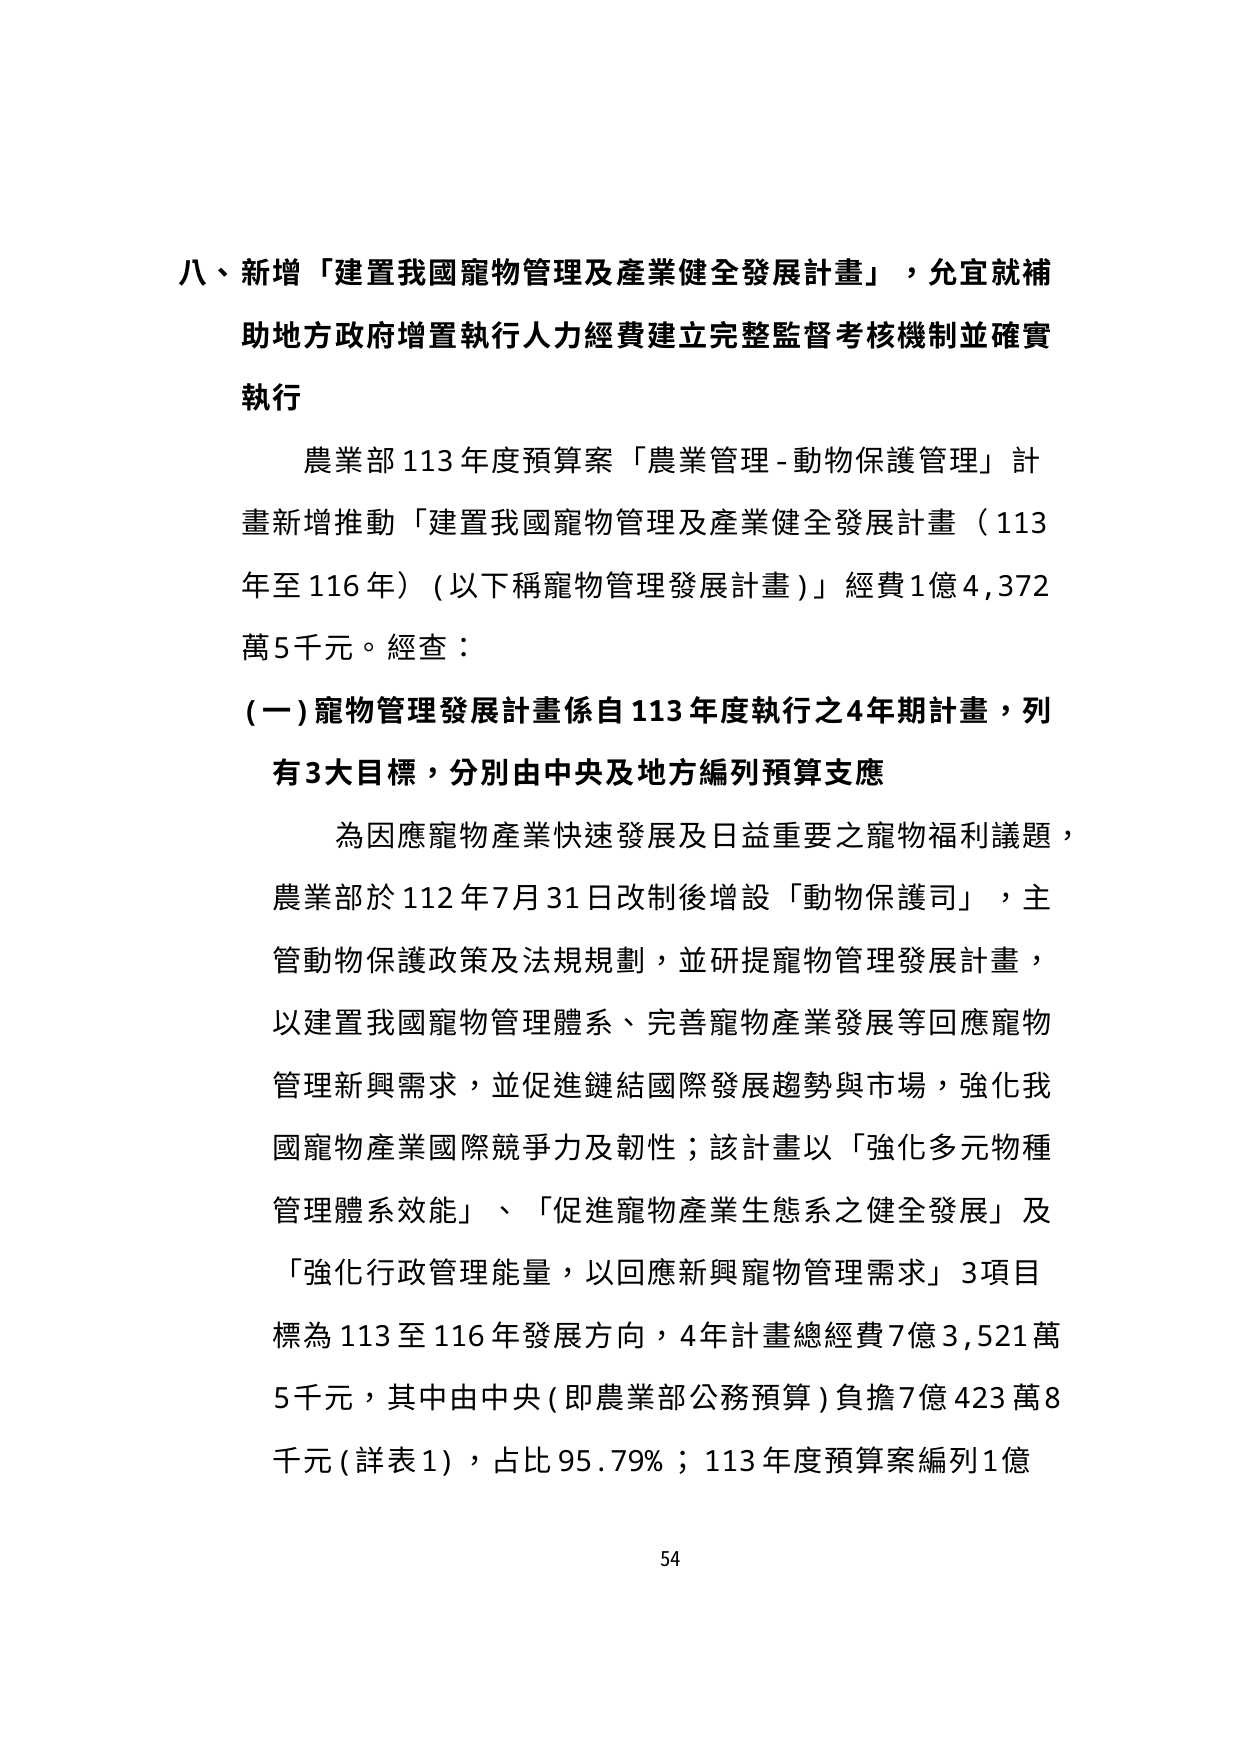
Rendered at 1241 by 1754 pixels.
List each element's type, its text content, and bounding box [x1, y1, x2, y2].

text 八、新增「建置我國寵物管理及產業健全發展計畫」，允宜就補助地方政府增置執行人力經費建立完整監督考核機制並確實執行 [177, 229, 1063, 417]
text (一)寵物管理發展計畫係自113年度執行之4年期計畫，列有3大目標，分別由中央及地方編列預算支應 [236, 667, 1063, 792]
text 為因應寵物產業快速發展及日益重要之寵物福利議題，農業部於112年7月31日改制後增設「動物保護司」，主管動物保護政策及法規規劃，並研提寵物管理發展計畫，以建置我國寵物管理體系、完善寵物產業發展等回應寵物管理新興需求，並促進鏈結國際發展趨勢與市場，強化我國寵物產業國際競爭力及韌性；該計畫以「強化多元物種管理體系效能」、「促進寵物產業生態系之健全發展」及「強化行政管理能量，以回應新興寵物管理需求」3項目標為113至116年發展方向，4年計畫總經費7億3,521萬5千元，其中由中央(即農業部公務預算)負擔7億423萬8千元(詳表1)，占比95.79%；113年度預算案編列1億4,372萬5千元。 [266, 792, 1063, 1479]
text 農業部113年度預算案「農業管理-動物保護管理」計畫新增推動「建置我國寵物管理及產業健全發展計畫（113年至116年）(以下稱寵物管理發展計畫)」經費1億4,372萬5千元。經查： [236, 417, 1063, 667]
